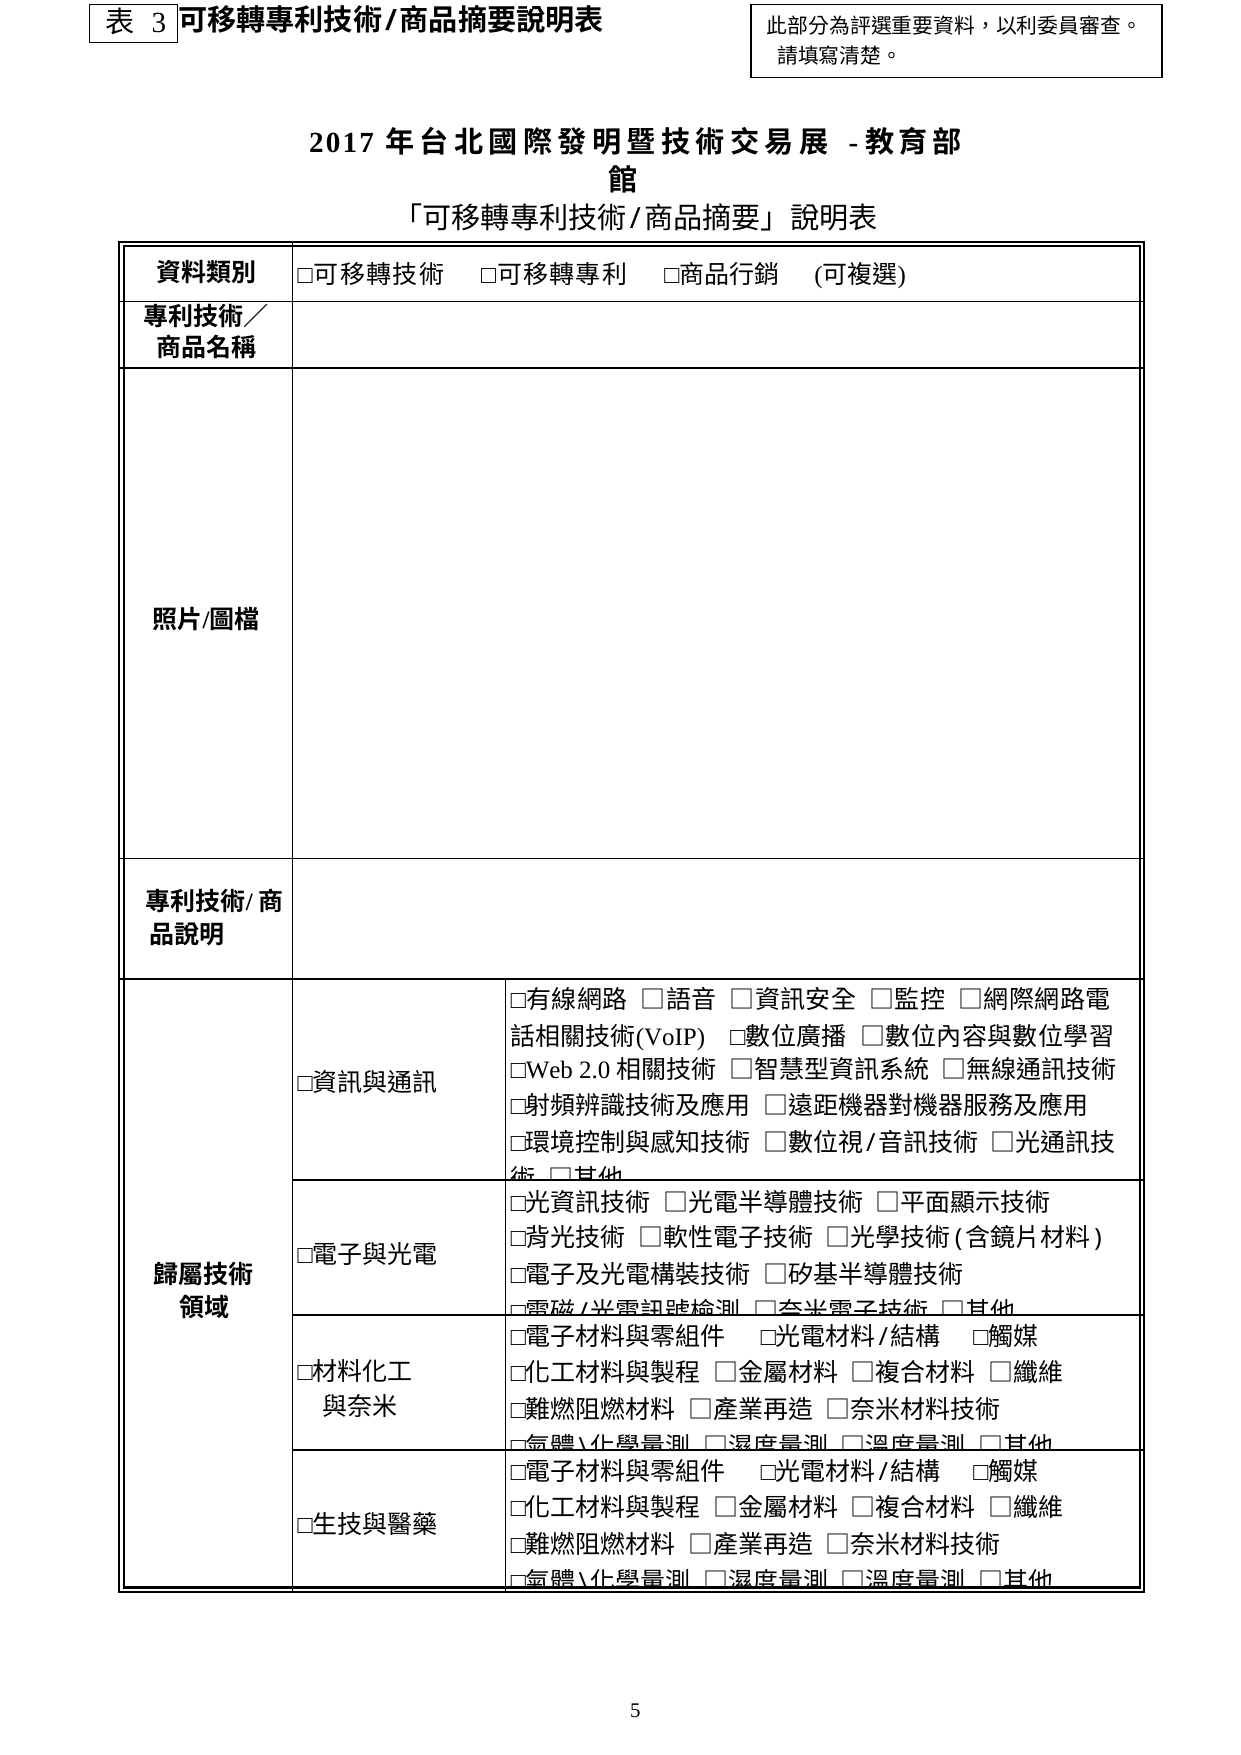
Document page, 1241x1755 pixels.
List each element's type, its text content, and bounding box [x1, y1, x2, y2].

text 此部分為評選重要資料，以利委員審查。 請填寫清楚。 [767, 9, 1141, 70]
subtitle 可移轉專利技術/商品摘要說明表 [178, 0, 1174, 38]
table_header □可移轉技術 □可移轉專利 □商品行銷 (可複選) [293, 247, 1139, 301]
table_cell □資訊與通訊 [293, 980, 505, 1179]
table_cell □材料化工 與奈米 [293, 1316, 505, 1449]
table_cell □光資訊技術 □光電半導體技術 □平面顯示技術 □背光技術 □軟性電子技術 □光學技術(含鏡片材料) □電子及光電構裝技術 □矽基半導體技術 □電磁/光電訊號檢測 □奈米電子技術 □其他 [506, 1181, 1139, 1314]
table_cell 照片/圖檔 [125, 369, 292, 857]
table_cell [293, 369, 1139, 857]
table_cell 專利技術/ 商品說明 [125, 859, 292, 978]
table_cell □電子材料與零組件 □光電材料/結構 □觸媒 □化工材料與製程 □金屬材料 □複合材料 □纖維 □難燃阻燃材料 □產業再造 □奈米材料技術 □氣體\化學量測 □濕度量測 □溫度量測 □其他 [506, 1451, 1139, 1586]
table_header 資料類別 [125, 247, 292, 301]
table_cell □電子與光電 [293, 1181, 505, 1314]
text 「可移轉專利技術/商品摘要」說明表 [293, 198, 977, 236]
subtitle 可移轉專利技術/商品摘要說明表 [90, 5, 177, 42]
table_cell 專利技術／ 商品名稱 [125, 302, 292, 367]
table_cell □電子材料與零組件 □光電材料/結構 □觸媒 □化工材料與製程 □金屬材料 □複合材料 □纖維 □難燃阻燃材料 □產業再造 □奈米材料技術 □氣體\化學量測 □濕度量測 □溫度量測 □其他 [506, 1316, 1139, 1449]
text 表 3 [105, 5, 177, 39]
table_cell □有線網路 □語音 □資訊安全 □監控 □網際網路電 話相關技術(VoIP) □數位廣播 □數位內容與數位學習 □Web 2.0 相關技術 □智慧型資訊系統 □無線通訊技術 □射頻辨識技術及應用 □遠距機器對機器服務及應用 □環境控制與感知技術 □數位視/音訊技術 □光通訊技 術 □其他 [506, 980, 1139, 1179]
text 2017 年台北國際發明暨技術交易展 - 教育部館 [293, 122, 977, 198]
table_cell □生技與醫藥 [293, 1451, 505, 1586]
table_cell [293, 859, 1139, 978]
subtitle 可移轉專利技術/商品摘要說明表 [752, 5, 1161, 77]
table_cell [293, 302, 1139, 367]
table_cell 歸屬技術 領域 [125, 980, 292, 1586]
